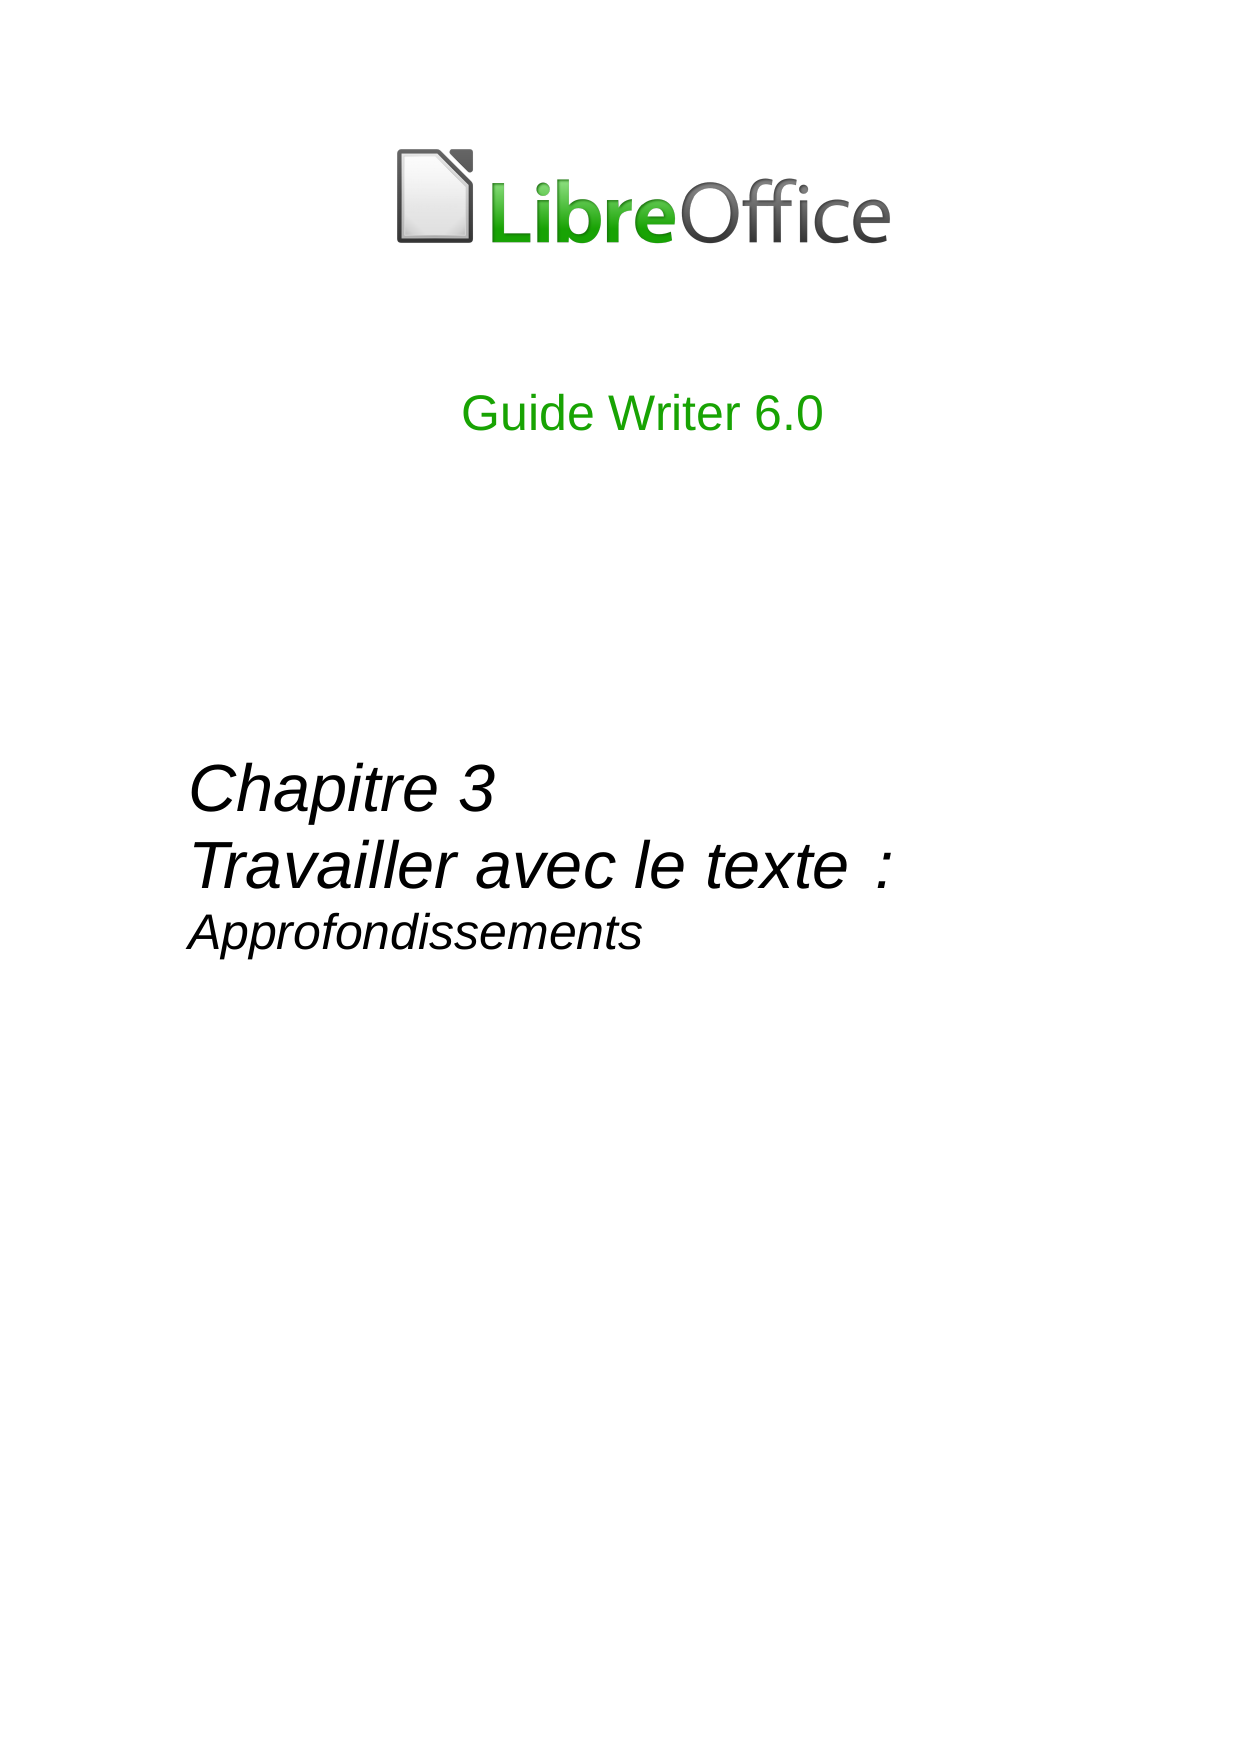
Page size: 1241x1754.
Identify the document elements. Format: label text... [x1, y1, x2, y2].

text Guide Writer 6.0 [188, 384, 1098, 441]
picture [392, 144, 893, 250]
title Chapitre 3 Travailler avec le texte : Approfondissements [188, 672, 1098, 960]
